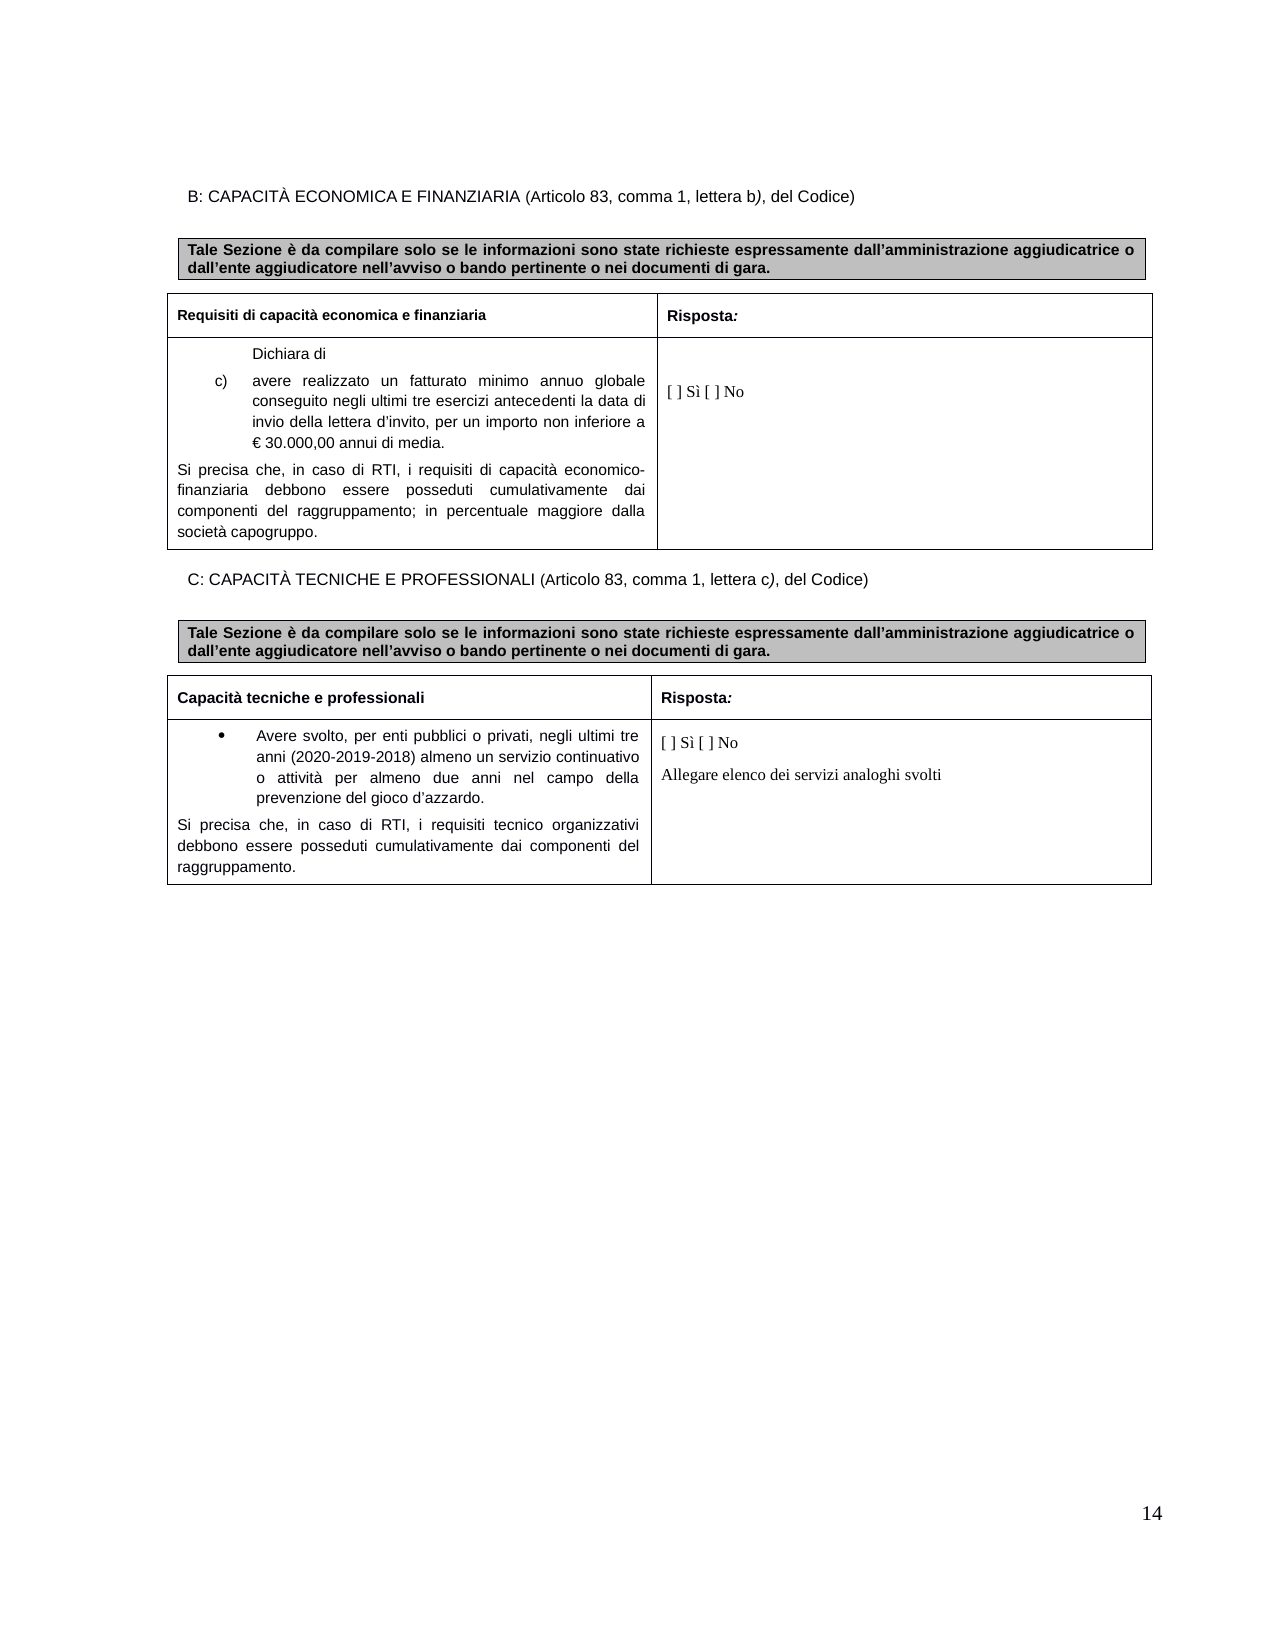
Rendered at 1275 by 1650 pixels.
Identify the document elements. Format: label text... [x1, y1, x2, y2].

table_cell [ ] Sì [ ] No Allegare elenco dei servizi analoghi svolti [652, 720, 1151, 884]
title C: Capacità tecniche e professionali (Articolo 83, comma 1, lettera c), del Codice) [187, 569, 1137, 589]
table_header Requisiti di capacità economica e finanziaria [168, 294, 657, 337]
text Tale Sezione è da compilare solo se le informazioni sono state richieste espressamente dall’amministrazione aggiudicatrice o dall’ente aggiudicatore nell’avviso o bando pertinente o nei documenti di gara. [179, 239, 1145, 279]
title B: Capacità ECONOMICA E FINANZIARIA (Articolo 83, comma 1, lettera b), del Codice) [187, 187, 1137, 206]
table_cell Avere svolto, per enti pubblici o privati, negli ultimi tre anni (2020-2019-2018) almeno un servizio continuativo o attività per almeno due anni nel campo della prevenzione del gioco d’azzardo. Si precisa che, in caso di RTI, i requisiti tecnico organizzativi debbono essere posseduti cumulativamente dai componenti del raggruppamento. [168, 720, 651, 884]
table_cell Dichiara di avere realizzato un fatturato minimo annuo globale conseguito negli ultimi tre esercizi antecedenti la data di invio della lettera d’invito, per un importo non inferiore a € 30.000,00 annui di media. Si precisa che, in caso di RTI, i requisiti di capacità economico-finanziaria debbono essere posseduti cumulativamente dai componenti del raggruppamento; in percentuale maggiore dalla società capogruppo. [168, 338, 657, 549]
table_header Capacità tecniche e professionali [168, 676, 651, 719]
table_cell [ ] Sì [ ] No [658, 338, 1152, 549]
table_header Risposta: [652, 676, 1151, 719]
table_header Risposta: [658, 294, 1152, 337]
text Tale Sezione è da compilare solo se le informazioni sono state richieste espressamente dall’amministrazione aggiudicatrice o dall’ente aggiudicatore nell’avviso o bando pertinente o nei documenti di gara. [179, 621, 1145, 662]
